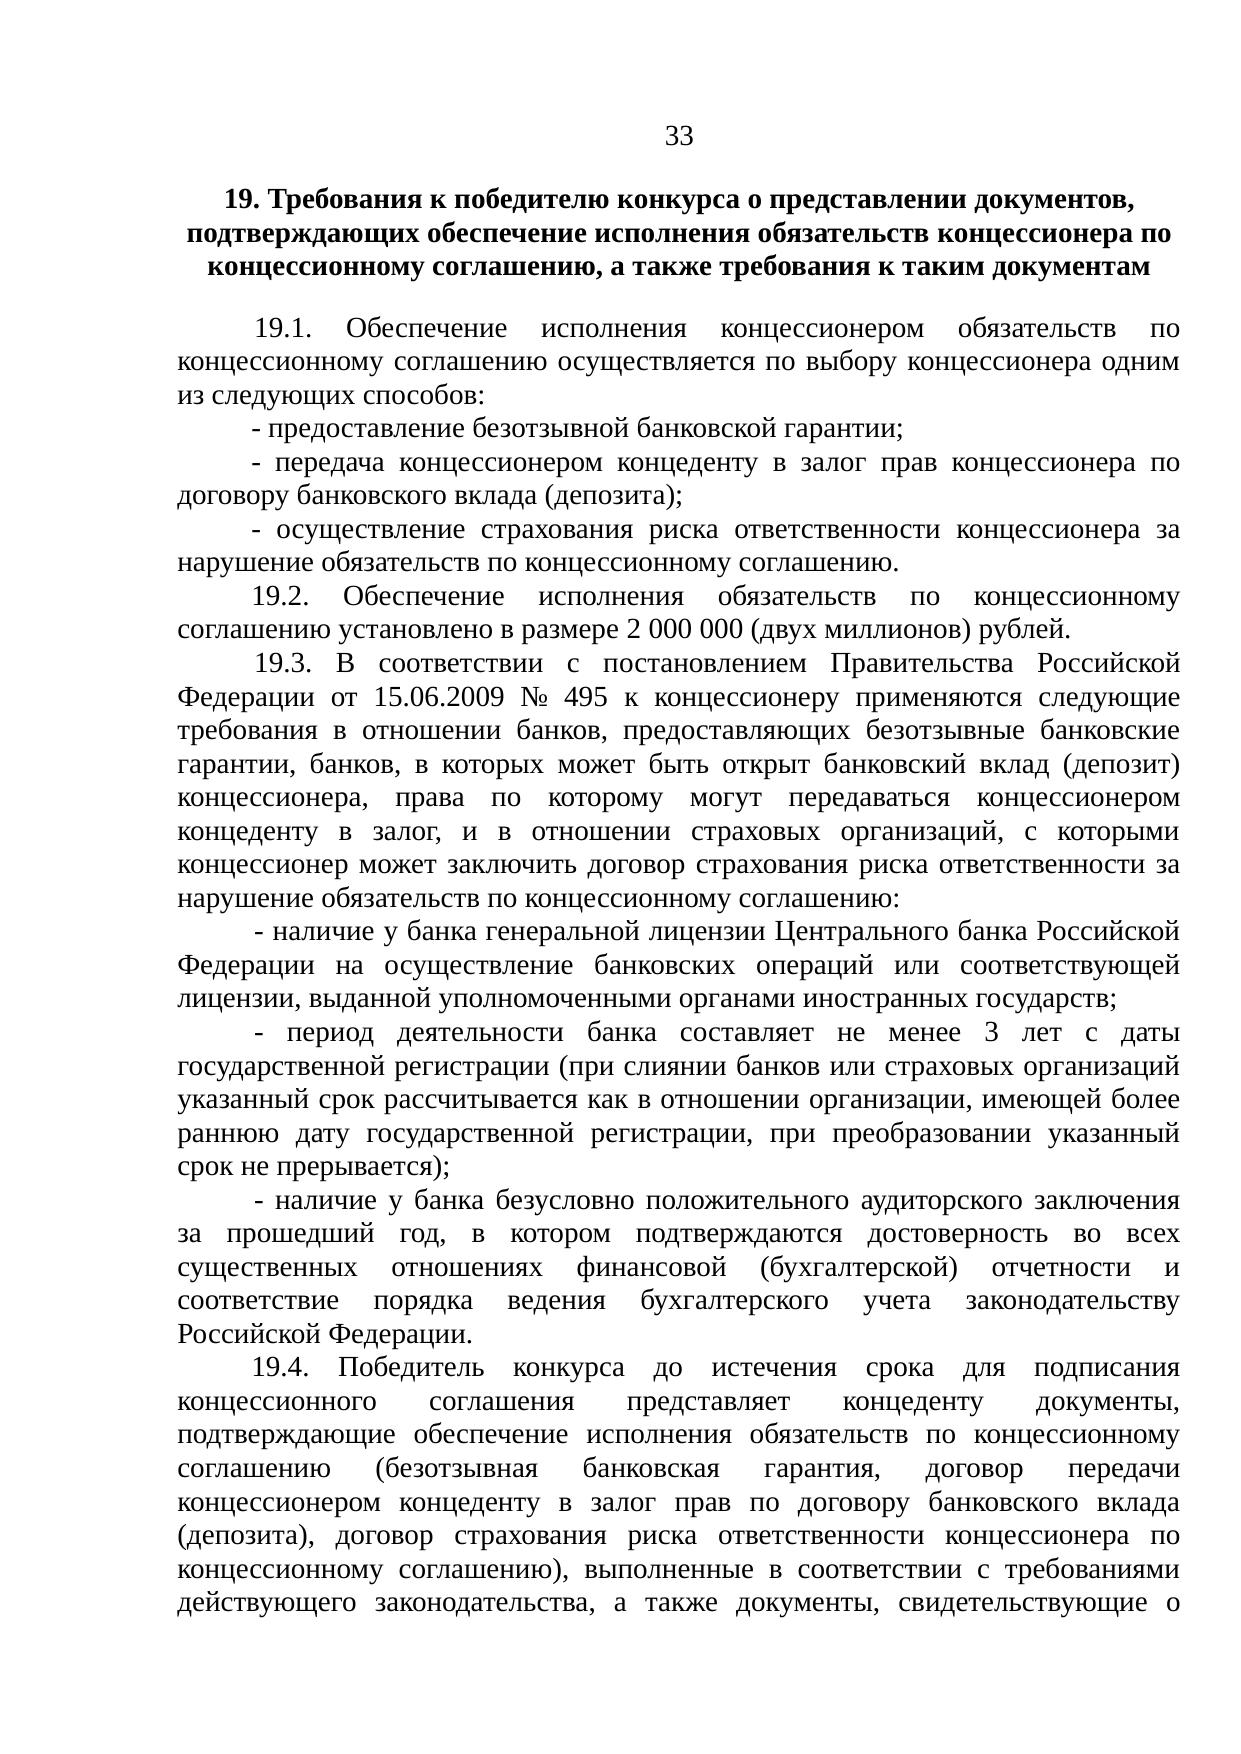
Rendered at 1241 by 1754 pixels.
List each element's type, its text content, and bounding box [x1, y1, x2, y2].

text - осуществление страхования риска ответственности концессионера за нарушение обязательств по концессионному соглашению. [177, 511, 1181, 578]
text 19. Требования к победителю конкурса о представлении документов, подтверждающих обеспечение исполнения обязательств концессионера по концессионному соглашению, а также требования к таким документам [177, 181, 1181, 282]
text - предоставление безотзывной банковской гарантии; [177, 410, 1181, 444]
text 19.4. Победитель конкурса до истечения срока для подписания концессионного соглашения представляет концеденту документы, подтверждающие обеспечение исполнения обязательств по концессионному соглашению (безотзывная банковская гарантия, договор передачи концессионером концеденту в залог прав по договору банковского вклада (депозита), договор страхования риска ответственности концессионера по концессионному соглашению), выполненные в соответствии с требованиями действующего законодательства, а также документы, свидетельствующие о [177, 1349, 1181, 1618]
text - передача концессионером концеденту в залог прав концессионера по договору банковского вклада (депозита); [177, 444, 1181, 511]
text - наличие у банка безусловно положительного аудиторского заключения за прошедший год, в котором подтверждаются достоверность во всех существенных отношениях финансовой (бухгалтерской) отчетности и соответствие порядка ведения бухгалтерского учета законодательству Российской Федерации. [177, 1182, 1181, 1349]
text 19.1. Обеспечение исполнения концессионером обязательств по концессионному соглашению осуществляется по выбору концессионера одним из следующих способов: [177, 310, 1181, 410]
text - период деятельности банка составляет не менее 3 лет с даты государственной регистрации (при слиянии банков или страховых организаций указанный срок рассчитывается как в отношении организации, имеющей более раннюю дату государственной регистрации, при преобразовании указанный срок не прерывается); [177, 1014, 1181, 1182]
text 19.2. Обеспечение исполнения обязательств по концессионному соглашению установлено в размере 2 000 000 (двух миллионов) рублей. [177, 578, 1181, 645]
text - наличие у банка генеральной лицензии Центрального банка Российской Федерации на осуществление банковских операций или соответствующей лицензии, выданной уполномоченными органами иностранных государств; [177, 913, 1181, 1014]
text 19.3. В соответствии с постановлением Правительства Российской Федерации от 15.06.2009 № 495 к концессионеру применяются следующие требования в отношении банков, предоставляющих безотзывные банковские гарантии, банков, в которых может быть открыт банковский вклад (депозит) концессионера, права по которому могут передаваться концессионером концеденту в залог, и в отношении страховых организаций, с которыми концессионер может заключить договор страхования риска ответственности за нарушение обязательств по концессионному соглашению: [177, 645, 1181, 913]
